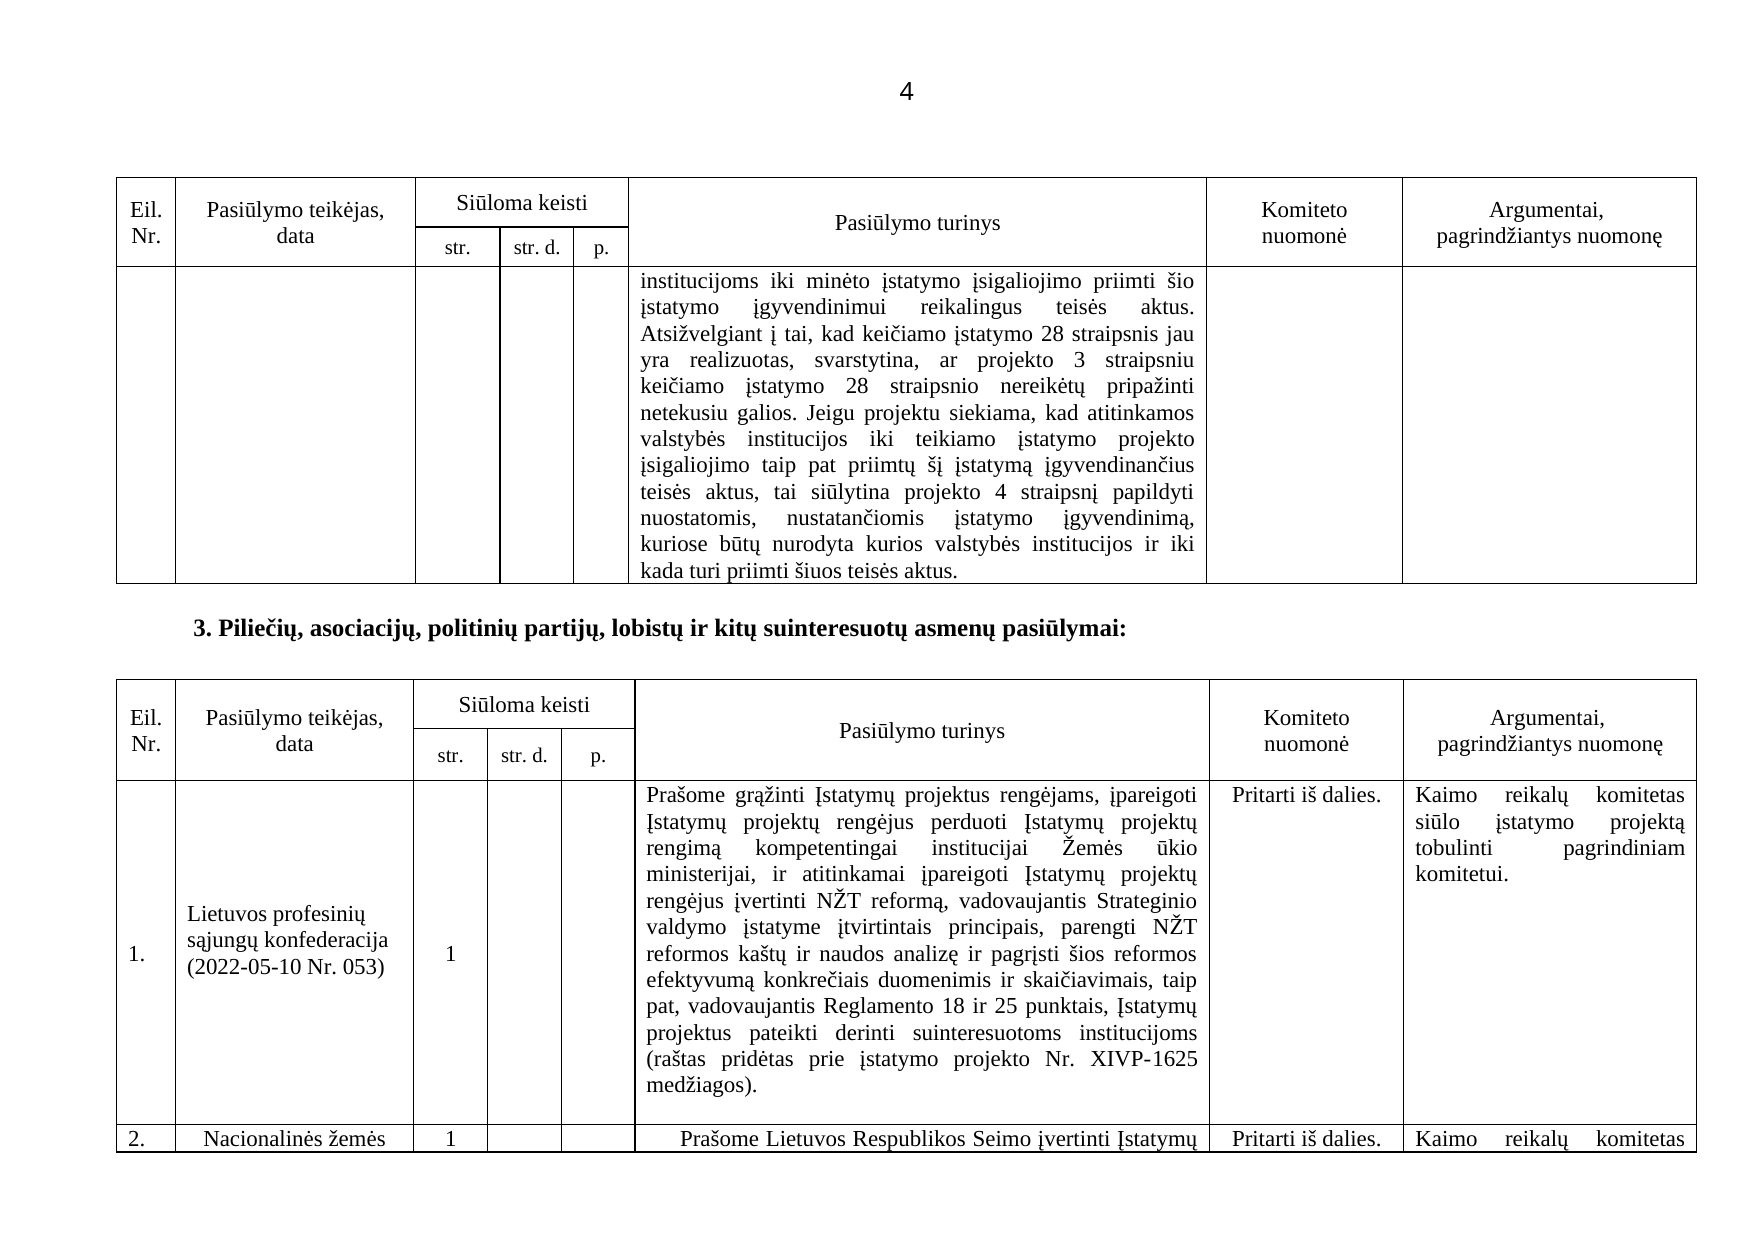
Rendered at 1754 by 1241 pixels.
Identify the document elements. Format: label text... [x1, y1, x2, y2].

table_cell Prašome grąžinti Įstatymų projektus rengėjams, įpareigoti Įstatymų projektų rengėjus perduoti Įstatymų projektų rengimą kompetentingai institucijai Žemės ūkio ministerijai, ir atitinkamai įpareigoti Įstatymų projektų rengėjus įvertinti NŽT reformą, vadovaujantis Strateginio valdymo įstatyme įtvirtintais principais, parengti NŽT reformos kaštų ir naudos analizę ir pagrįsti šios reformos efektyvumą konkrečiais duomenimis ir skaičiavimais, taip pat, vadovaujantis Reglamento 18 ir 25 punktais, Įstatymų projektus pateikti derinti suinteresuotoms institucijoms (raštas pridėtas prie įstatymo projekto Nr. XIVP-1625 medžiagos). [636, 781, 1209, 1124]
table_cell Prašome Lietuvos Respublikos Seimo įvertinti Įstatymų [636, 1125, 1209, 1151]
table_cell 1. [117, 781, 175, 1124]
table_header Komiteto nuomonė [1210, 680, 1403, 780]
table_cell Pritarti iš dalies. [1210, 781, 1403, 1124]
table_header Argumentai, pagrindžiantys nuomonę [1403, 178, 1696, 266]
table_header Siūloma keisti [414, 680, 634, 728]
table_header Eil. Nr. [117, 680, 175, 780]
table_cell 1 [414, 781, 487, 1124]
table_cell [488, 1125, 561, 1151]
table_header Pasiūlymo teikėjas, data [176, 178, 415, 266]
table_header Komiteto nuomonė [1207, 178, 1402, 266]
subtitle 3. Piliečių, asociacijų, politinių partijų, lobistų ir kitų suinteresuotų asmenų pasiūlymai: [118, 613, 1695, 642]
table_cell p. [562, 729, 634, 780]
table_cell [176, 267, 415, 583]
table_header Pasiūlymo turinys [636, 680, 1209, 780]
table_cell 1 [414, 1125, 487, 1151]
table_cell str. [414, 729, 487, 780]
table_cell [117, 267, 175, 583]
table_cell [562, 781, 634, 1124]
table_cell [488, 781, 561, 1124]
table_cell Kaimo reikalų komitetas [1404, 1125, 1696, 1151]
table_cell [1207, 267, 1402, 583]
table_cell Pritarti iš dalies. [1210, 1125, 1403, 1151]
table_cell 2. [117, 1125, 175, 1151]
table_cell [416, 267, 499, 583]
table_cell [562, 1125, 634, 1151]
table_cell Nacionalinės žemės [176, 1125, 413, 1151]
table_cell str. d. [501, 228, 573, 266]
table_cell Lietuvos profesinių sąjungų konfederacija (2022-05-10 Nr. 053) [176, 781, 413, 1124]
table_cell Kaimo reikalų komitetas siūlo įstatymo projektą tobulinti pagrindiniam komitetui. [1404, 781, 1696, 1124]
table_cell [1403, 267, 1696, 583]
table_header Pasiūlymo turinys [629, 178, 1206, 266]
table_header Eil. Nr. [117, 178, 175, 266]
table_header Siūloma keisti [416, 178, 628, 226]
table_cell institucijoms iki minėto įstatymo įsigaliojimo priimti šio įstatymo įgyvendinimui reikalingus teisės aktus. Atsižvelgiant į tai, kad keičiamo įstatymo 28 straipsnis jau yra realizuotas, svarstytina, ar projekto 3 straipsniu keičiamo įstatymo 28 straipsnio nereikėtų pripažinti netekusiu galios. Jeigu projektu siekiama, kad atitinkamos valstybės institucijos iki teikiamo įstatymo projekto įsigaliojimo taip pat priimtų šį įstatymą įgyvendinančius teisės aktus, tai siūlytina projekto 4 straipsnį papildyti nuostatomis, nustatančiomis įstatymo įgyvendinimą, kuriose būtų nurodyta kurios valstybės institucijos ir iki kada turi priimti šiuos teisės aktus. [629, 267, 1206, 583]
table_header Argumentai, pagrindžiantys nuomonę [1404, 680, 1696, 780]
table_cell [501, 267, 573, 583]
table_cell p. [574, 228, 628, 266]
table_cell [574, 267, 628, 583]
table_header Pasiūlymo teikėjas, data [176, 680, 413, 780]
table_cell str. d. [488, 729, 561, 780]
table_cell str. [416, 228, 499, 266]
